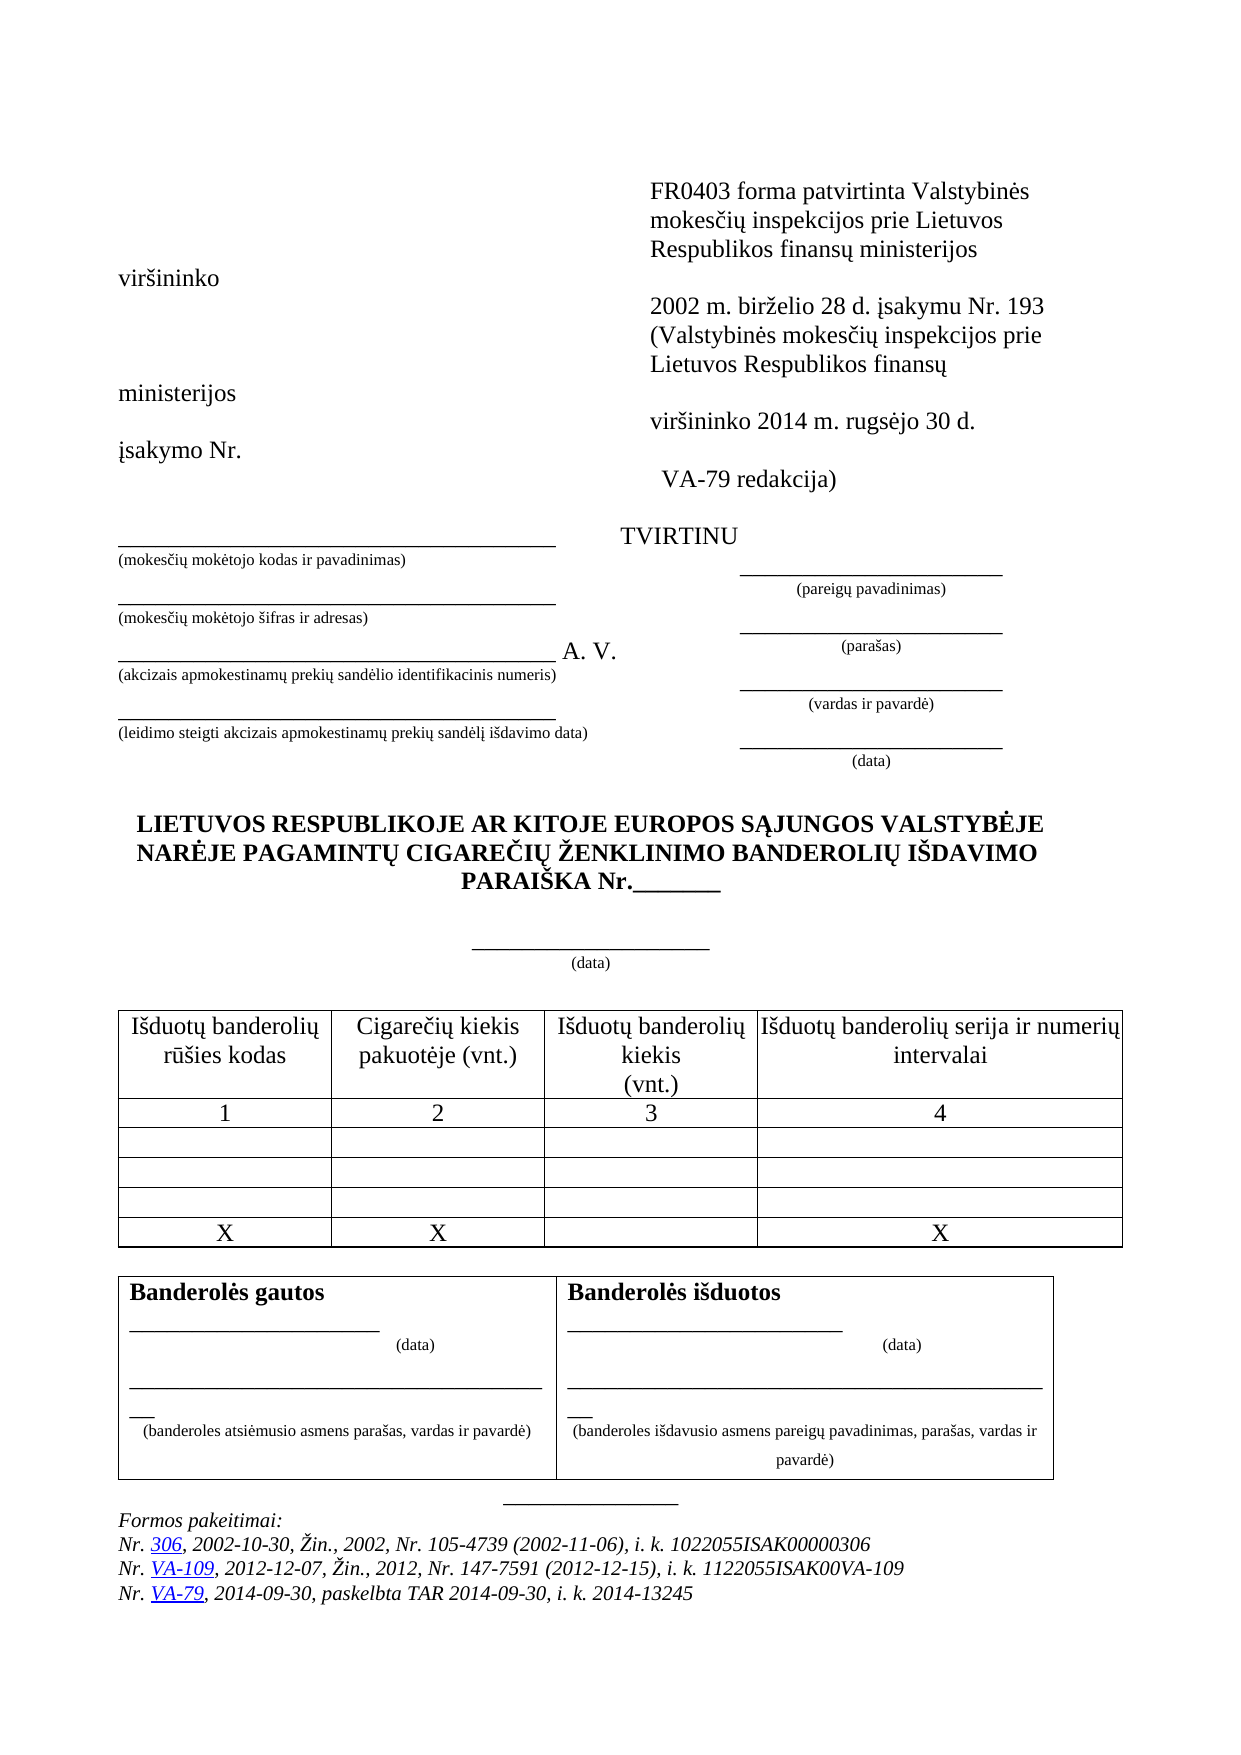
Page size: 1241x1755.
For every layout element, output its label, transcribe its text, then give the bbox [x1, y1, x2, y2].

text Formos pakeitimai: [118, 1508, 1063, 1532]
table_cell [758, 1158, 1122, 1187]
text Respublikos finansų ministerijos viršininko [118, 234, 1063, 291]
text Nr. VA-79, 2014-09-30, paskelbta TAR 2014-09-30, i. k. 2014-13245 [118, 1580, 1063, 1604]
table_header TVIRTINU _____________________ (pareigų pavadinimas) _____________________ (parašas) _____________________ (vardas ir pavardė) _____________________ (data) [620, 521, 1122, 780]
text (data) [118, 953, 1063, 981]
table_cell 1 [119, 1099, 331, 1127]
table_header Banderolės gautos ____________________ (data) ___________________________________ (banderoles atsiėmusio asmens parašas, vardas ir pavardė) [119, 1277, 556, 1478]
table_cell [545, 1128, 757, 1157]
table_cell 3 [545, 1099, 757, 1127]
table_cell 2 [332, 1099, 544, 1127]
table_header ___________________________________ (mokesčių mokėtojo kodas ir pavadinimas) ___________________________________ (mokesčių mokėtojo šifras ir adresas) ___________________________________ A. V. (akcizais apmokestinamų prekių sandėlio identifikacinis numeris) ___________________________________ (leidimo steigti akcizais apmokestinamų prekių sandėlį išdavimo data) [118, 521, 620, 780]
text VA-79 redakcija) [129, 464, 1063, 493]
table_cell [332, 1158, 544, 1187]
table_cell X [332, 1218, 544, 1246]
text FR0403 forma patvirtinta Valstybinės [118, 176, 1063, 205]
text viršininko 2014 m. rugsėjo 30 d. įsakymo Nr. [118, 406, 1063, 464]
table_cell [758, 1128, 1122, 1157]
table_cell [119, 1158, 331, 1187]
table_cell [545, 1158, 757, 1187]
table_header Banderolės išduotos ______________________ (data) ________________________________________ (banderoles išdavusio asmens pareigų pavadinimas, parašas, vardas ir pavardė) [557, 1277, 1053, 1478]
text mokesčių inspekcijos prie Lietuvos [118, 205, 1063, 234]
text LIETUVOS RESPUBLIKOJE AR KITOJE EUROPOS SĄJUNGOS VALSTYBĖJE NARĖJE PAGAMINTŲ CIGAREČIŲ ŽENKLINIMO BANDEROLIŲ IŠDAVIMO [118, 809, 1063, 866]
table_cell [119, 1128, 331, 1157]
text 2002 m. birželio 28 d. įsakymu Nr. 193 [118, 291, 1063, 320]
table_cell 4 [758, 1099, 1122, 1127]
table_cell [119, 1188, 331, 1217]
table_cell [332, 1188, 544, 1217]
text PARAIŠKA Nr._______ [118, 866, 1063, 895]
table_header Cigarečių kiekis pakuotėje (vnt.) [332, 1011, 544, 1097]
table_cell X [758, 1218, 1122, 1246]
table_cell X [119, 1218, 331, 1246]
text Nr. VA-109, 2012-12-07, Žin., 2012, Nr. 147-7591 (2012-12-15), i. k. 1122055ISAK00VA-109 [118, 1556, 1063, 1580]
text Lietuvos Respublikos finansų ministerijos [118, 349, 1063, 406]
text Nr. 306, 2002-10-30, Žin., 2002, Nr. 105-4739 (2002-11-06), i. k. 1022055ISAK00000306 [118, 1532, 1063, 1556]
table_cell [545, 1218, 757, 1246]
table_cell [545, 1188, 757, 1217]
text ___________________ [118, 924, 1063, 953]
text (Valstybinės mokesčių inspekcijos prie [118, 320, 1063, 349]
table_header Išduotų banderolių serija ir numerių intervalai [758, 1011, 1122, 1097]
table_cell [758, 1188, 1122, 1217]
table_header Išduotų banderolių rūšies kodas [119, 1011, 331, 1097]
table_cell [332, 1128, 544, 1157]
text ______________ [118, 1479, 1063, 1508]
table_header Išduotų banderolių kiekis (vnt.) [545, 1011, 757, 1097]
